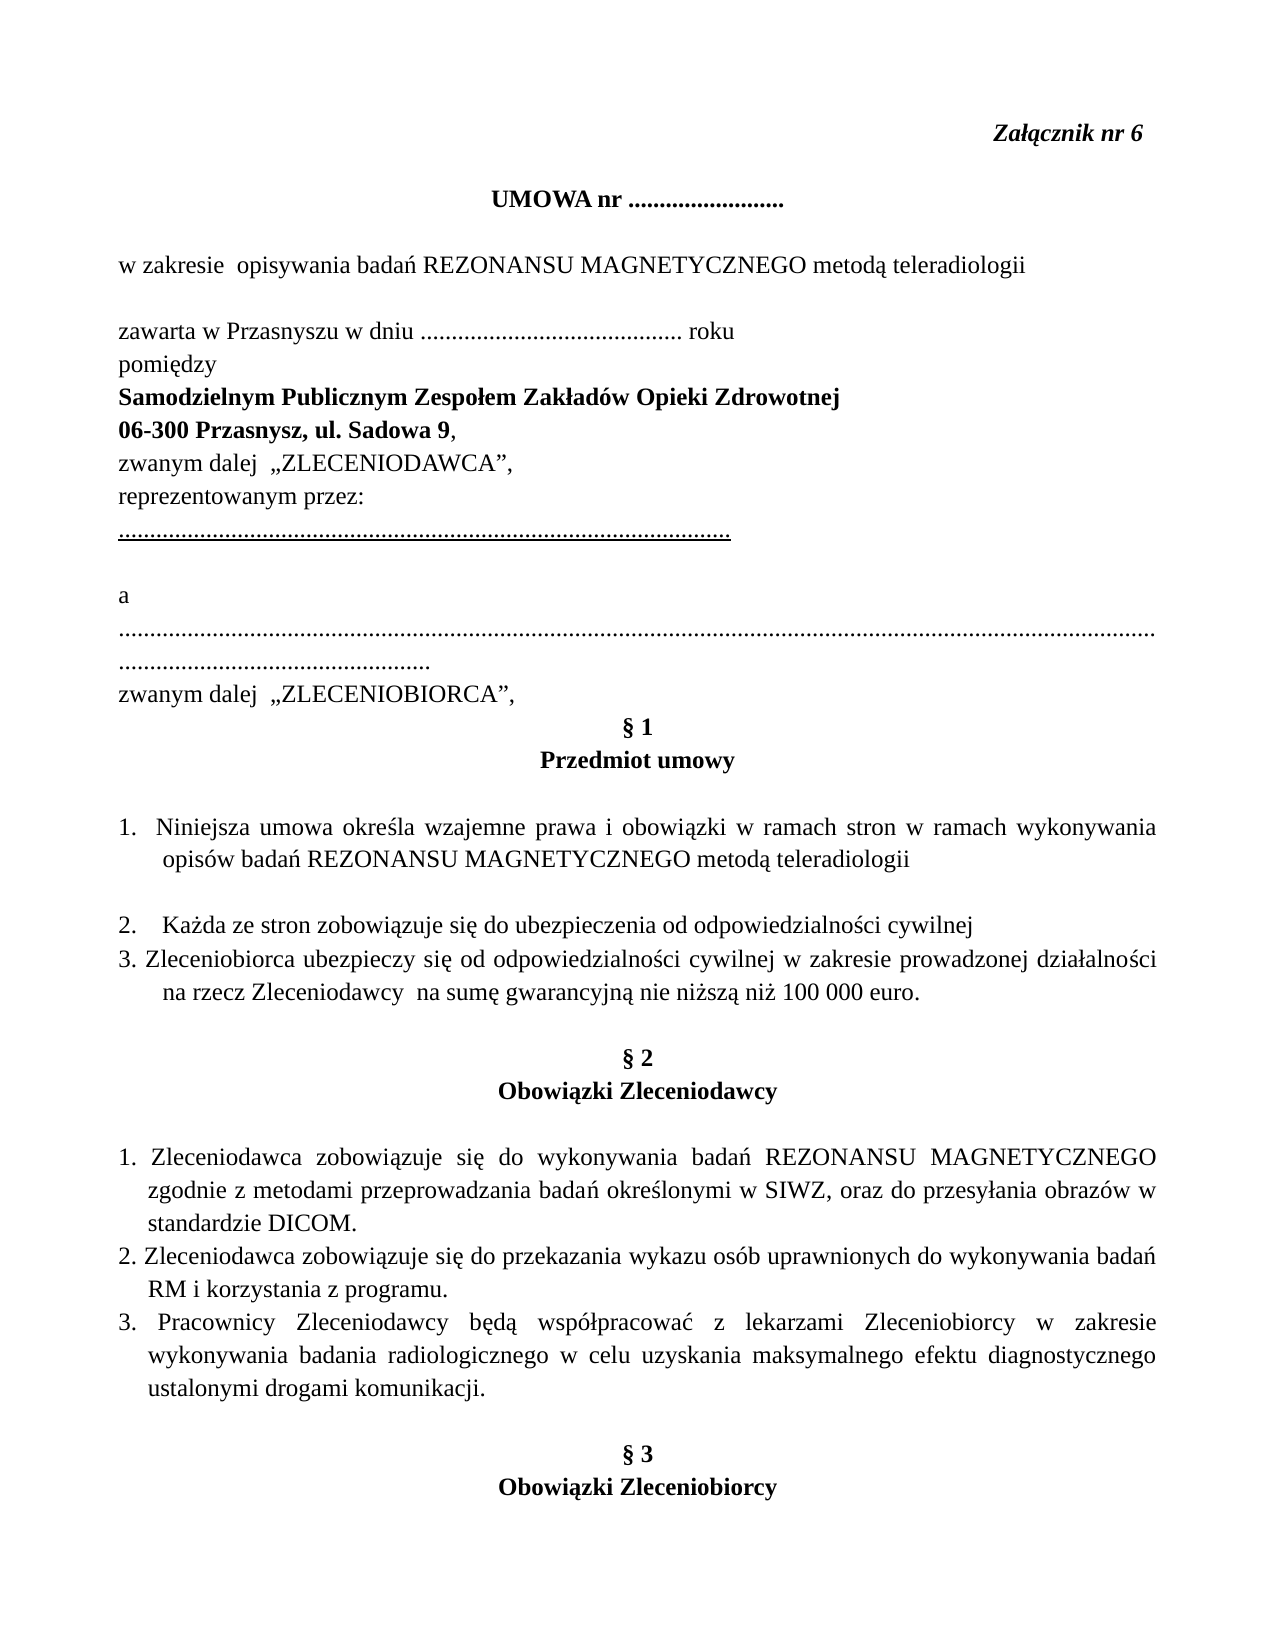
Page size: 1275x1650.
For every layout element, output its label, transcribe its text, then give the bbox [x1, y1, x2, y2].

text zwanym dalej „ZLECENIOBIORCA”, [118, 679, 1157, 708]
text 1. Niniejsza umowa określa wzajemne prawa i obowiązki w ramach stron w ramach wykonywania opisów badań REZONANSU MAGNETYCZNEGO metodą teleradiologii [118, 812, 1157, 873]
text 06-300 Przasnysz, ul. Sadowa 9, [118, 415, 1157, 444]
text zawarta w Przasnyszu w dniu .......................................... roku [118, 316, 1157, 345]
text 3. Zleceniobiorca ubezpieczy się od odpowiedzialności cywilnej w zakresie prowadzonej działalności na rzecz Zleceniodawcy na sumę gwarancyjną nie niższą niż 100 000 euro. [118, 944, 1157, 1005]
text § 1 [118, 712, 1157, 741]
text Obowiązki Zleceniodawcy [118, 1076, 1157, 1104]
text Przedmiot umowy [118, 746, 1157, 774]
subtitle UMOWA nr ......................... [118, 184, 1157, 213]
text reprezentowanym przez: [118, 481, 1157, 510]
text pomiędzy [118, 349, 1157, 378]
text .................................................................................................. [118, 514, 1157, 543]
text zwanym dalej „ZLECENIODAWCA”, [118, 448, 1157, 477]
text Samodzielnym Publicznym Zespołem Zakładów Opieki Zdrowotnej [118, 382, 1157, 411]
text Obowiązki Zleceniobiorcy [118, 1472, 1157, 1501]
text 3. Pracownicy Zleceniodawcy będą współpracować z lekarzami Zleceniobiorcy w zakresie wykonywania badania radiologicznego w celu uzyskania maksymalnego efektu diagnostycznego ustalonymi drogami komunikacji. [118, 1307, 1157, 1402]
text a [118, 580, 1157, 609]
text 2. Zleceniodawca zobowiązuje się do przekazania wykazu osób uprawnionych do wykonywania badań RM i korzystania z programu. [118, 1241, 1157, 1303]
subtitle Załącznik nr 6 [118, 118, 1157, 147]
text § 3 [118, 1439, 1157, 1468]
text § 2 [118, 1043, 1157, 1071]
text 1. Zleceniodawca zobowiązuje się do wykonywania badań REZONANSU MAGNETYCZNEGO zgodnie z metodami przeprowadzania badań określonymi w SIWZ, oraz do przesyłania obrazów w standardzie DICOM. [118, 1142, 1157, 1237]
text w zakresie opisywania badań REZONANSU MAGNETYCZNEGO metodą teleradiologii [118, 250, 1157, 279]
text 2. Każda ze stron zobowiązuje się do ubezpieczenia od odpowiedzialności cywilnej [118, 911, 1157, 939]
text ........................................................................................................................................................................................................................ [118, 613, 1157, 675]
